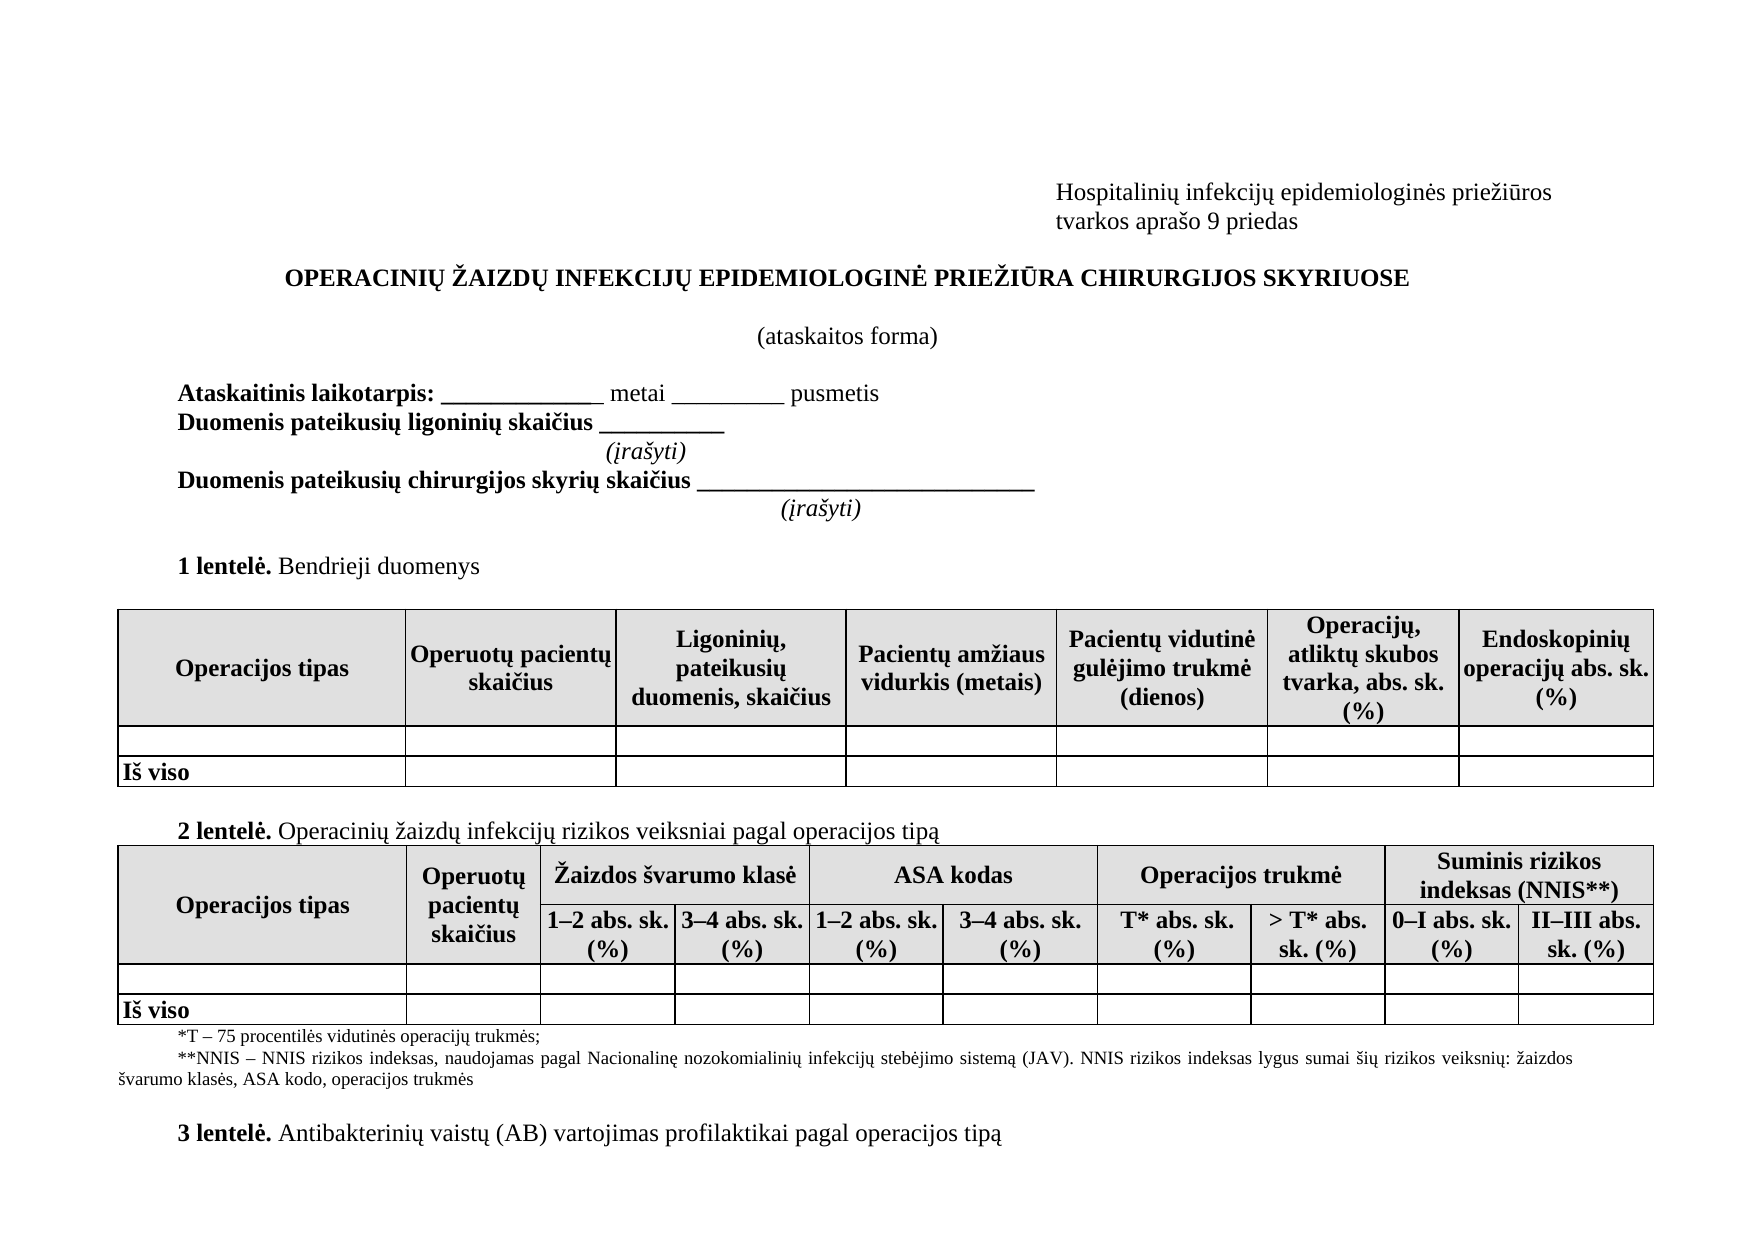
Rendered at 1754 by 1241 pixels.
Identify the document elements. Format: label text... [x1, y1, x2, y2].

table_cell [407, 995, 540, 1023]
table_cell [1519, 965, 1653, 993]
table_cell [810, 965, 942, 993]
table_cell [810, 995, 942, 1023]
table_cell [944, 995, 1097, 1023]
table_cell [1268, 757, 1458, 786]
text Duomenis pateikusių chirurgijos skyrių skaičius ___________________________ [118, 465, 1577, 493]
table_cell [676, 965, 809, 993]
table_cell [1098, 965, 1250, 993]
table_cell [1057, 727, 1267, 755]
text (įrašyti) [118, 436, 1577, 465]
table_cell Iš viso [119, 995, 406, 1023]
table_cell [541, 965, 674, 993]
table_cell Iš viso [119, 757, 405, 786]
table_cell 3–4 abs. sk. (%) [944, 905, 1097, 963]
table_cell [1460, 727, 1653, 755]
table_cell [119, 965, 406, 993]
table_header Ligoninių, pateikusių duomenis, skaičius [617, 610, 845, 725]
table_cell [847, 727, 1056, 755]
table_cell [1386, 995, 1518, 1023]
table_cell [944, 965, 1097, 993]
table_header Pacientų vidutinė gulėjimo trukmė (dienos) [1057, 610, 1267, 725]
text OPERACINIŲ ŽAIZDŲ INFEKCIJŲ EPIDEMIOLOGINĖ PRIEŽIŪRA CHIRURGIJOS SKYRIUOSE [118, 263, 1577, 292]
table_cell 3–4 abs. sk. (%) [676, 905, 809, 963]
table_cell 1–2 abs. sk. (%) [541, 905, 674, 963]
table_cell [1519, 995, 1653, 1023]
table_cell [406, 727, 615, 755]
table_cell [1268, 727, 1458, 755]
text Hospitalinių infekcijų epidemiologinės priežiūros tvarkos aprašo 9 priedas [1056, 177, 1577, 235]
table_header ASA kodas [810, 846, 1097, 904]
table_header Operacijų, atliktų skubos tvarka, abs. sk. (%) [1268, 610, 1458, 725]
table_cell [1252, 995, 1384, 1023]
table_header Operuotų pacientų skaičius [406, 610, 615, 725]
table_cell [847, 757, 1056, 786]
text Duomenis pateikusių ligoninių skaičius __________ [118, 407, 1577, 436]
text *T – 75 procentilės vidutinės operacijų trukmės; [118, 1025, 1577, 1047]
table_cell [541, 995, 674, 1023]
table_header Endoskopinių operacijų abs. sk. (%) [1460, 610, 1653, 725]
table_header Operacijos tipas [119, 846, 406, 963]
table_header Pacientų amžiaus vidurkis (metais) [847, 610, 1056, 725]
text 3 lentelė. Antibakterinių vaistų (AB) vartojimas profilaktikai pagal operacijos tipą [118, 1118, 1577, 1147]
table_cell [407, 965, 540, 993]
table_cell 0–I abs. sk. (%) [1386, 905, 1518, 963]
table_header Operacijos trukmė [1098, 846, 1384, 904]
table_cell [617, 727, 845, 755]
table_cell [676, 995, 809, 1023]
table_cell [1386, 965, 1518, 993]
table_cell [1098, 995, 1250, 1023]
table_cell [1460, 757, 1653, 786]
text (ataskaitos forma) [118, 321, 1577, 350]
text Ataskaitinis laikotarpis: _____________ metai _________ pusmetis [118, 378, 1577, 407]
table_cell [1057, 757, 1267, 786]
table_cell II–III abs. sk. (%) [1519, 905, 1653, 963]
table_cell [1252, 965, 1384, 993]
table_cell 1–2 abs. sk. (%) [810, 905, 942, 963]
table_cell [119, 727, 405, 755]
table_cell ≤ T* abs. sk. (%) [1098, 905, 1250, 963]
text **NNIS – NNIS rizikos indeksas, naudojamas pagal Nacionalinę nozokomialinių infekcijų stebėjimo sistemą (JAV). NNIS rizikos indeksas lygus sumai šių rizikos veiksnių: žaizdos švarumo klasės, ASA kodo, operacijos trukmės [118, 1047, 1577, 1090]
table_header Žaizdos švarumo klasė [541, 846, 809, 904]
table_cell [406, 757, 615, 786]
table_cell > T* abs. sk. (%) [1252, 905, 1384, 963]
text (įrašyti) [118, 493, 1577, 522]
table_header Suminis rizikos indeksas (NNIS**) [1386, 846, 1653, 904]
text 1 lentelė. Bendrieji duomenys [118, 551, 1577, 580]
table_cell [617, 757, 845, 786]
text 2 lentelė. Operacinių žaizdų infekcijų rizikos veiksniai pagal operacijos tipą [118, 816, 1577, 845]
table_header Operuotų pacientų skaičius [407, 846, 540, 963]
table_header Operacijos tipas [119, 610, 405, 725]
